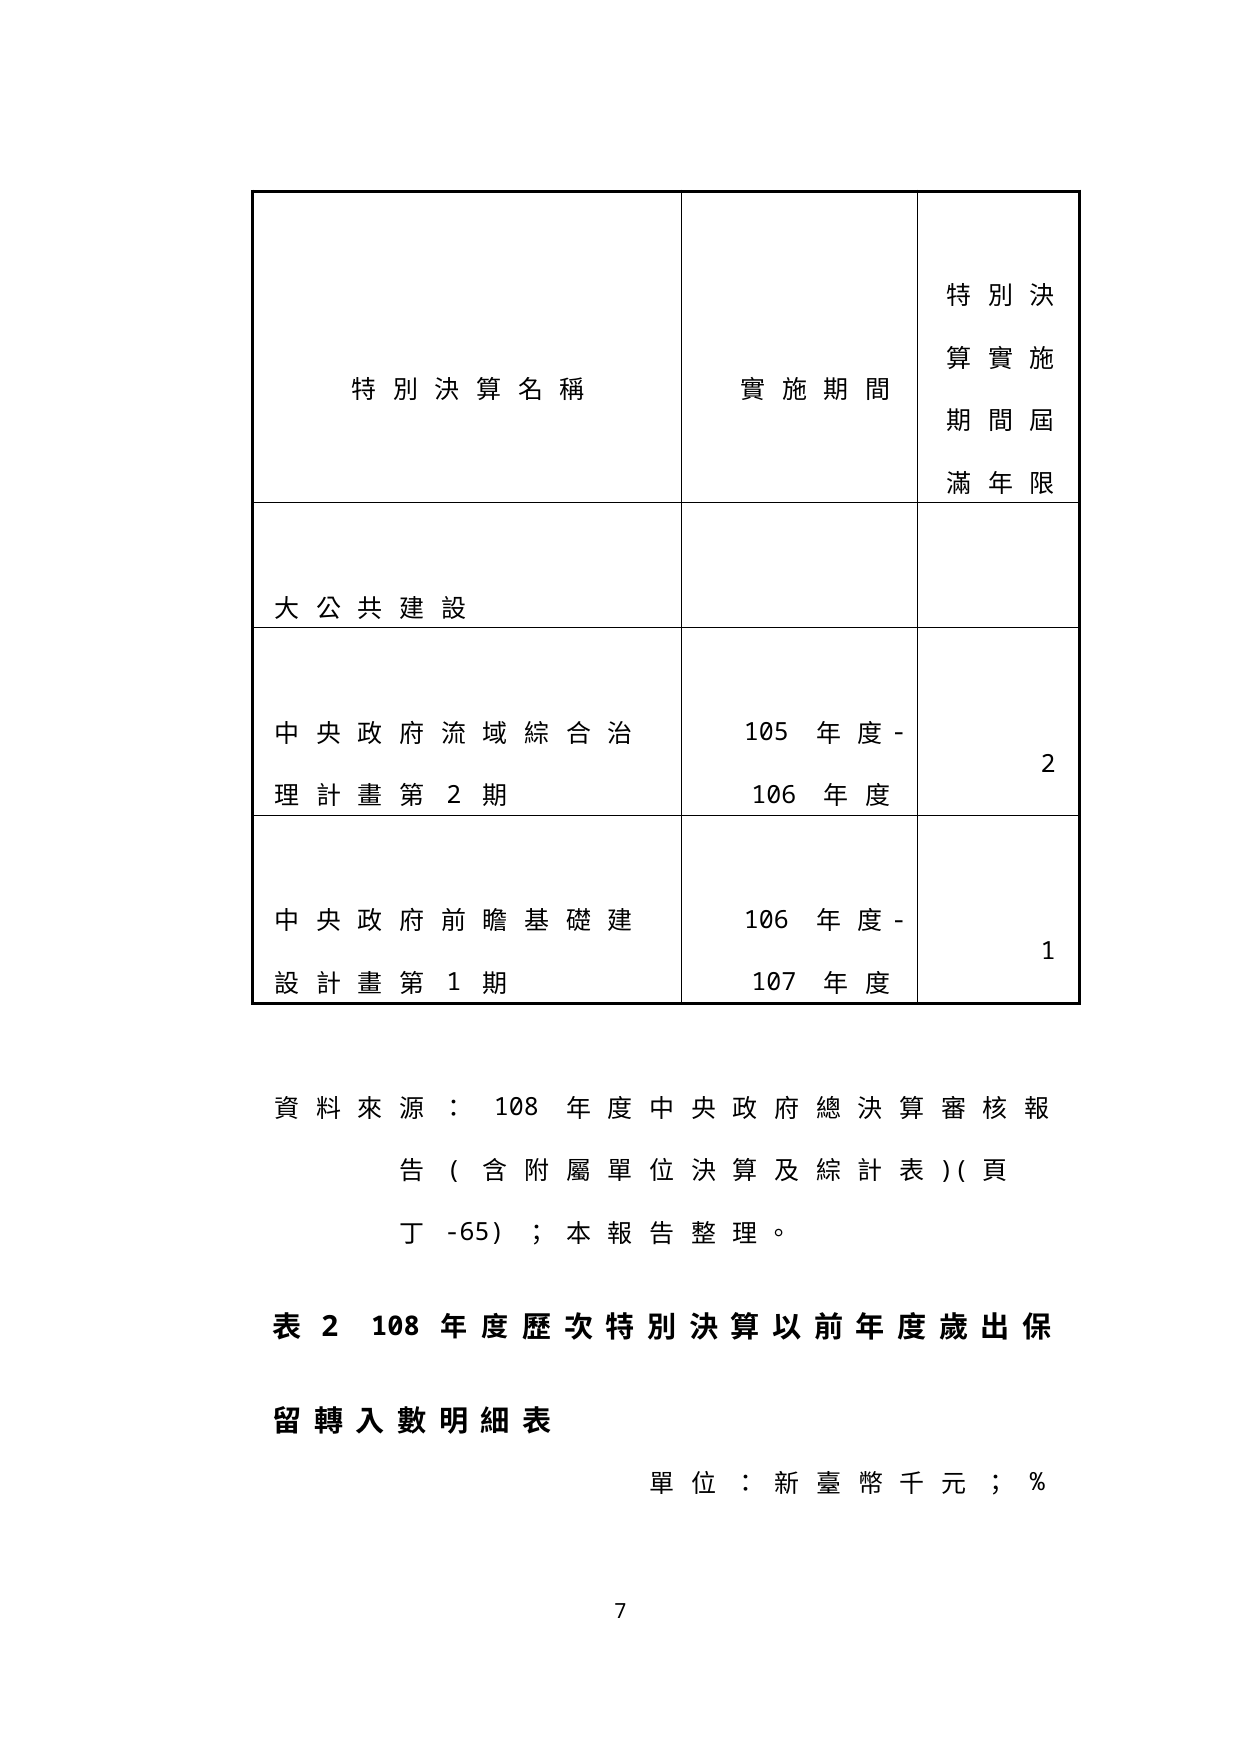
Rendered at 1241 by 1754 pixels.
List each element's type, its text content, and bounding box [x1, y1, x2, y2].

table_cell 106年度-107年度 [682, 816, 917, 1002]
text 資料來源：108年度中央政府總決算審核報告(含附屬單位決算及綜計表)(頁丁-65)；本報告整理。 [242, 1064, 1058, 1252]
table_header 實施期間 [682, 193, 917, 502]
table_cell 105年度-106年度 [682, 628, 917, 814]
table_cell 大公共建設 [254, 503, 681, 627]
table_cell [918, 503, 1078, 627]
text 單位：新臺幣千元；% [242, 1439, 1058, 1502]
table_cell 2 [918, 628, 1078, 814]
table_header 特別決算名稱 [254, 193, 681, 502]
text 表2 108年度歷次特別決算以前年度歲出保留轉入數明細表 [242, 1252, 1058, 1439]
table_cell 1 [918, 816, 1078, 1002]
table_cell 中央政府前瞻基礎建設計畫第1期 [254, 816, 681, 1002]
table_cell 中央政府流域綜合治理計畫第2期 [254, 628, 681, 814]
table_cell [682, 503, 917, 627]
table_header 特別決算實施期間屆滿年限 [918, 193, 1078, 502]
